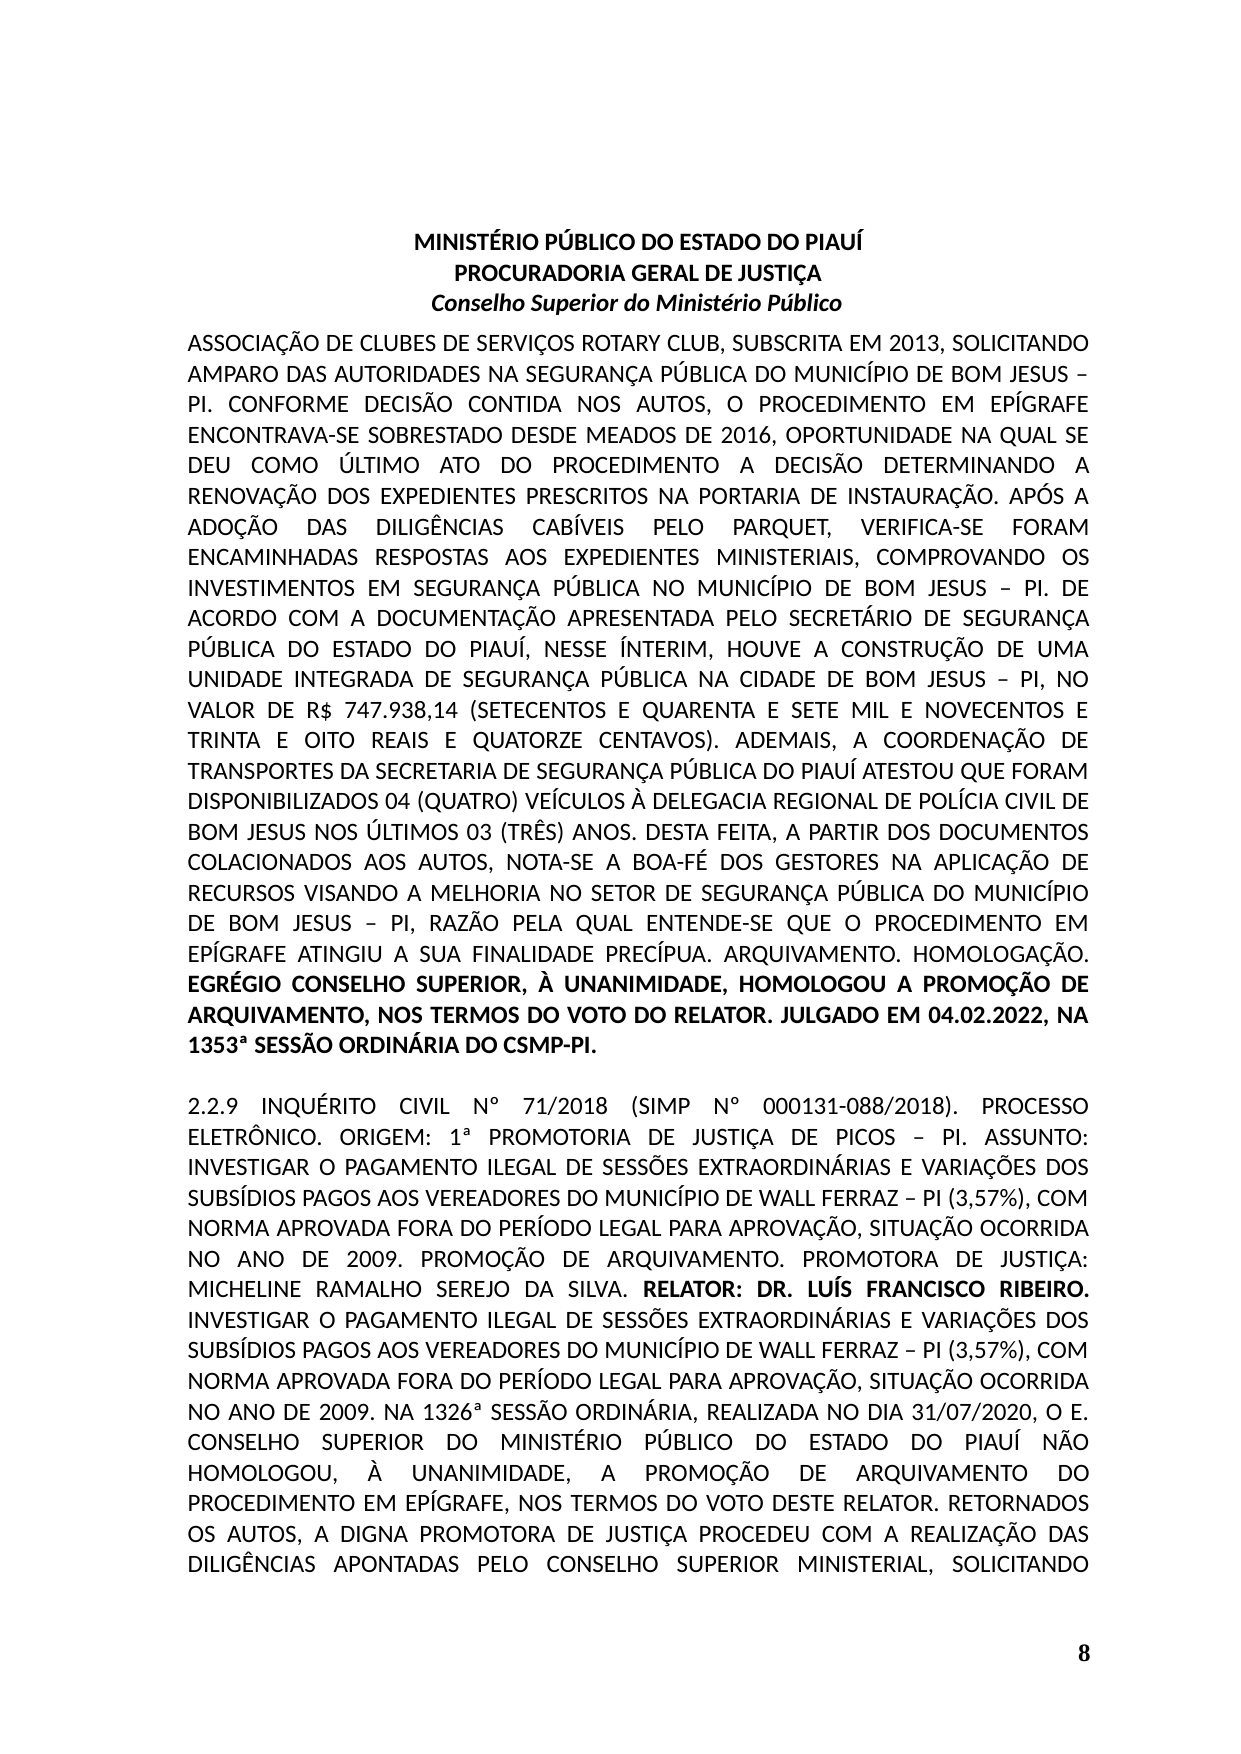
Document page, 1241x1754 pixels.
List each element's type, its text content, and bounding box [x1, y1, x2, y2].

text 2.2.9 INQUÉRITO CIVIL Nº 71/2018 (SIMP Nº 000131-088/2018). PROCESSO ELETRÔNICO. ORIGEM: 1ª PROMOTORIA DE JUSTIÇA DE PICOS – PI. ASSUNTO: INVESTIGAR O PAGAMENTO ILEGAL DE SESSÕES EXTRAORDINÁRIAS E VARIAÇÕES DOS SUBSÍDIOS PAGOS AOS VEREADORES DO MUNICÍPIO DE WALL FERRAZ – PI (3,57%), COM NORMA APROVADA FORA DO PERÍODO LEGAL PARA APROVAÇÃO, SITUAÇÃO OCORRIDA NO ANO DE 2009. PROMOÇÃO DE ARQUIVAMENTO. PROMOTORA DE JUSTIÇA: MICHELINE RAMALHO SEREJO DA SILVA. RELATOR: DR. LUÍS FRANCISCO RIBEIRO. INVESTIGAR O PAGAMENTO ILEGAL DE SESSÕES EXTRAORDINÁRIAS E VARIAÇÕES DOS SUBSÍDIOS PAGOS AOS VEREADORES DO MUNICÍPIO DE WALL FERRAZ – PI (3,57%), COM NORMA APROVADA FORA DO PERÍODO LEGAL PARA APROVAÇÃO, SITUAÇÃO OCORRIDA NO ANO DE 2009. NA 1326ª SESSÃO ORDINÁRIA, REALIZADA NO DIA 31/07/2020, O E. CONSELHO SUPERIOR DO MINISTÉRIO PÚBLICO DO ESTADO DO PIAUÍ NÃO HOMOLOGOU, À UNANIMIDADE, A PROMOÇÃO DE ARQUIVAMENTO DO PROCEDIMENTO EM EPÍGRAFE, NOS TERMOS DO VOTO DESTE RELATOR. RETORNADOS OS AUTOS, A DIGNA PROMOTORA DE JUSTIÇA PROCEDEU COM A REALIZAÇÃO DAS DILIGÊNCIAS APONTADAS PELO CONSELHO SUPERIOR MINISTERIAL, SOLICITANDO [187, 1091, 1090, 1579]
text ASSOCIAÇÃO DE CLUBES DE SERVIÇOS ROTARY CLUB, SUBSCRITA EM 2013, SOLICITANDO AMPARO DAS AUTORIDADES NA SEGURANÇA PÚBLICA DO MUNICÍPIO DE BOM JESUS – PI. CONFORME DECISÃO CONTIDA NOS AUTOS, O PROCEDIMENTO EM EPÍGRAFE ENCONTRAVA-SE SOBRESTADO DESDE MEADOS DE 2016, OPORTUNIDADE NA QUAL SE DEU COMO ÚLTIMO ATO DO PROCEDIMENTO A DECISÃO DETERMINANDO A RENOVAÇÃO DOS EXPEDIENTES PRESCRITOS NA PORTARIA DE INSTAURAÇÃO. APÓS A ADOÇÃO DAS DILIGÊNCIAS CABÍVEIS PELO PARQUET, VERIFICA-SE FORAM ENCAMINHADAS RESPOSTAS AOS EXPEDIENTES MINISTERIAIS, COMPROVANDO OS INVESTIMENTOS EM SEGURANÇA PÚBLICA NO MUNICÍPIO DE BOM JESUS – PI. DE ACORDO COM A DOCUMENTAÇÃO APRESENTADA PELO SECRETÁRIO DE SEGURANÇA PÚBLICA DO ESTADO DO PIAUÍ, NESSE ÍNTERIM, HOUVE A CONSTRUÇÃO DE UMA UNIDADE INTEGRADA DE SEGURANÇA PÚBLICA NA CIDADE DE BOM JESUS – PI, NO VALOR DE R$ 747.938,14 (SETECENTOS E QUARENTA E SETE MIL E NOVECENTOS E TRINTA E OITO REAIS E QUATORZE CENTAVOS). ADEMAIS, A COORDENAÇÃO DE TRANSPORTES DA SECRETARIA DE SEGURANÇA PÚBLICA DO PIAUÍ ATESTOU QUE FORAM DISPONIBILIZADOS 04 (QUATRO) VEÍCULOS À DELEGACIA REGIONAL DE POLÍCIA CIVIL DE BOM JESUS NOS ÚLTIMOS 03 (TRÊS) ANOS. DESTA FEITA, A PARTIR DOS DOCUMENTOS COLACIONADOS AOS AUTOS, NOTA-SE A BOA-FÉ DOS GESTORES NA APLICAÇÃO DE RECURSOS VISANDO A MELHORIA NO SETOR DE SEGURANÇA PÚBLICA DO MUNICÍPIO DE BOM JESUS – PI, RAZÃO PELA QUAL ENTENDE-SE QUE O PROCEDIMENTO EM EPÍGRAFE ATINGIU A SUA FINALIDADE PRECÍPUA. ARQUIVAMENTO. HOMOLOGAÇÃO. EGRÉGIO CONSELHO SUPERIOR, À UNANIMIDADE, HOMOLOGOU A PROMOÇÃO DE ARQUIVAMENTO, NOS TERMOS DO VOTO Do Relator. JULGADO EM 04.02.2022, NA 1353ª SESSÃO ORDINÁRIA DO CSMP-PI. [187, 327, 1090, 1060]
